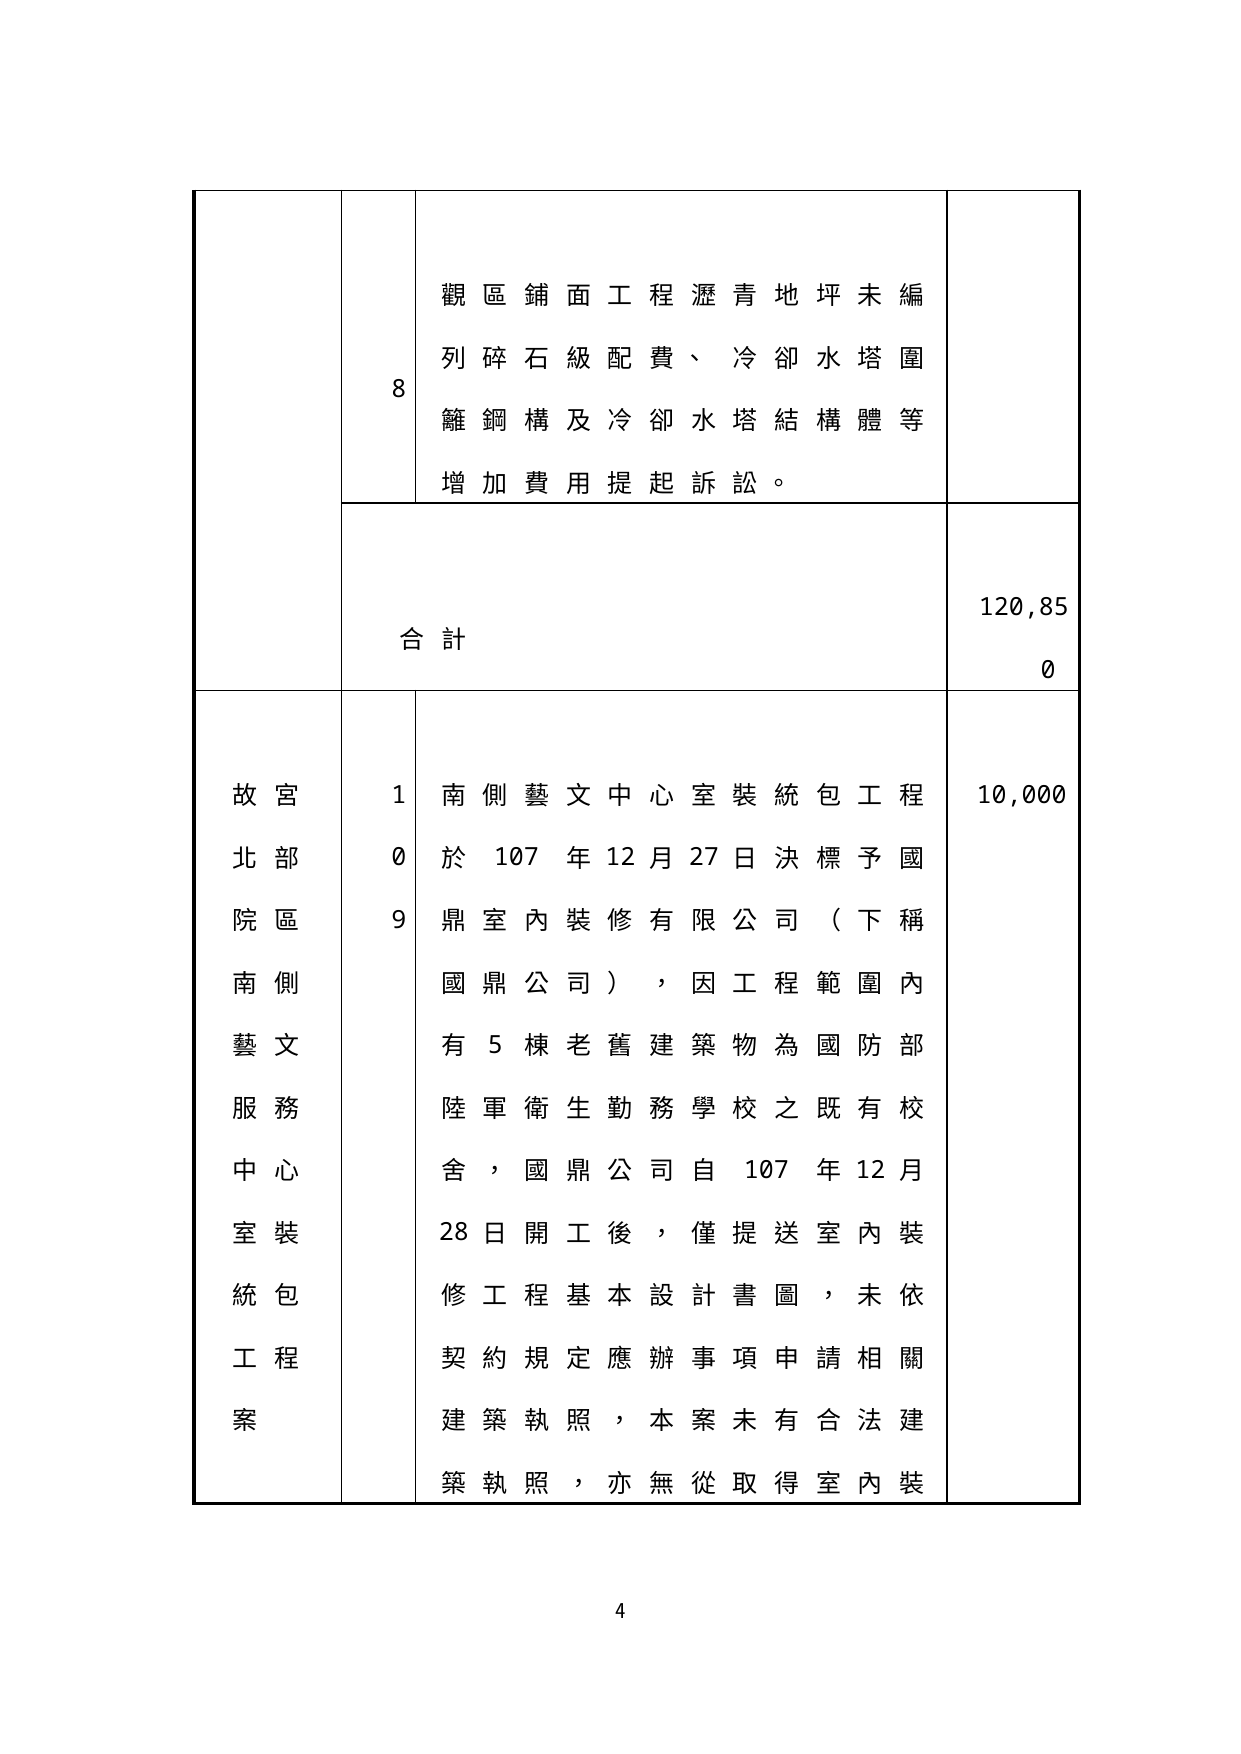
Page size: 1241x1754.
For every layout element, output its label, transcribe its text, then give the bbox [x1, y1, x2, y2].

table_cell 合計 [342, 504, 946, 689]
table_cell [196, 191, 341, 689]
table_cell 南側藝文中心室裝統包工程於107年12月27日決標予國鼎室內裝修有限公司（下稱國鼎公司），因工程範圍內有5棟老舊建築物為國防部陸軍衛生勤務學校之既有校舍，國鼎公司自107年12月28日開工後，僅提送室內裝修工程基本設計書圖，未依契約規定應辦事項申請相關建築執照，本案未有合法建築執照，亦無從取得室內裝 [416, 691, 946, 1502]
table_cell [948, 191, 1078, 502]
table_cell 109 [342, 691, 415, 1502]
table_cell 8 [342, 191, 415, 502]
table_cell 10,000 [948, 691, 1078, 1502]
table_cell 觀區鋪面工程瀝青地坪未編列碎石級配費、冷卻水塔圍籬鋼構及冷卻水塔結構體等增加費用提起訴訟。 [416, 191, 946, 502]
table_cell 120,850 [948, 504, 1078, 689]
table_cell 故宮北部院區南側藝文服務中心室裝統包工程案 [196, 691, 341, 1502]
